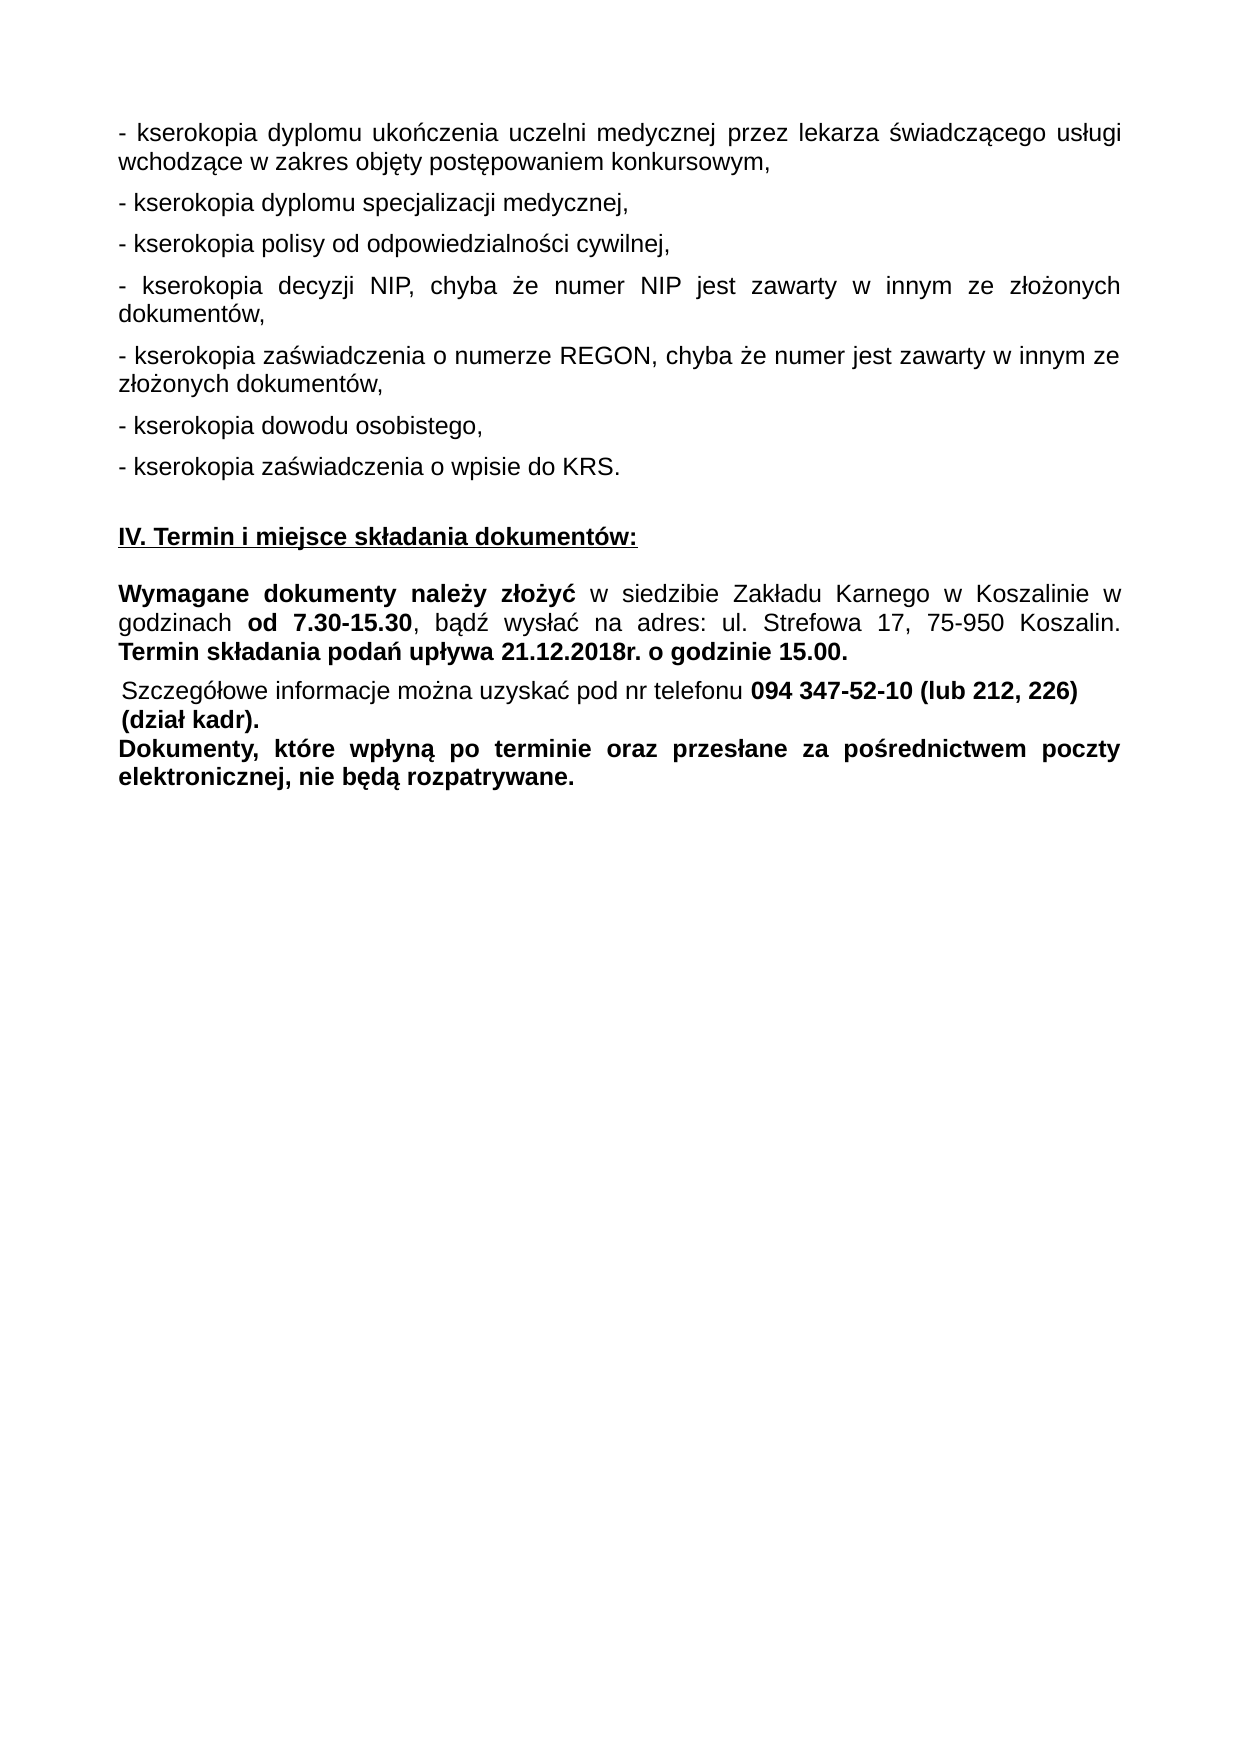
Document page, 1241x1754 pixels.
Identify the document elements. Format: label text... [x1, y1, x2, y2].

list - kserokopia zaświadczenia o wpisie do KRS. [118, 452, 1122, 481]
list - kserokopia dyplomu ukończenia uczelni medycznej przez lekarza świadczącego usługi wchodzące w zakres objęty postępowaniem konkursowym, [118, 118, 1122, 176]
text Wymagane dokumenty należy złożyć w siedzibie Zakładu Karnego w Koszalinie w godzinach od 7.30-15.30, bądź wysłać na adres: ul. Strefowa 17, 75-950 Koszalin. Termin składania podań upływa 21.12.2018r. o godzinie 15.00. [118, 579, 1122, 666]
list - kserokopia zaświadczenia o numerze REGON, chyba że numer jest zawarty w innym ze złożonych dokumentów, [118, 341, 1122, 398]
list - kserokopia dyplomu specjalizacji medycznej, [118, 188, 1122, 217]
list - kserokopia polisy od odpowiedzialności cywilnej, [118, 229, 1122, 258]
text IV. Termin i miejsce składania dokumentów: [118, 522, 1122, 551]
list - kserokopia dowodu osobistego, [118, 411, 1122, 439]
text Dokumenty, które wpłyną po terminie oraz przesłane za pośrednictwem poczty elektronicznej, nie będą rozpatrywane. [118, 733, 1122, 791]
list - kserokopia decyzji NIP, chyba że numer NIP jest zawarty w innym ze złożonych dokumentów, [118, 271, 1122, 328]
text Szczegółowe informacje można uzyskać pod nr telefonu 094 347-52-10 (lub 212, 226) (dział kadr). [121, 676, 1122, 733]
